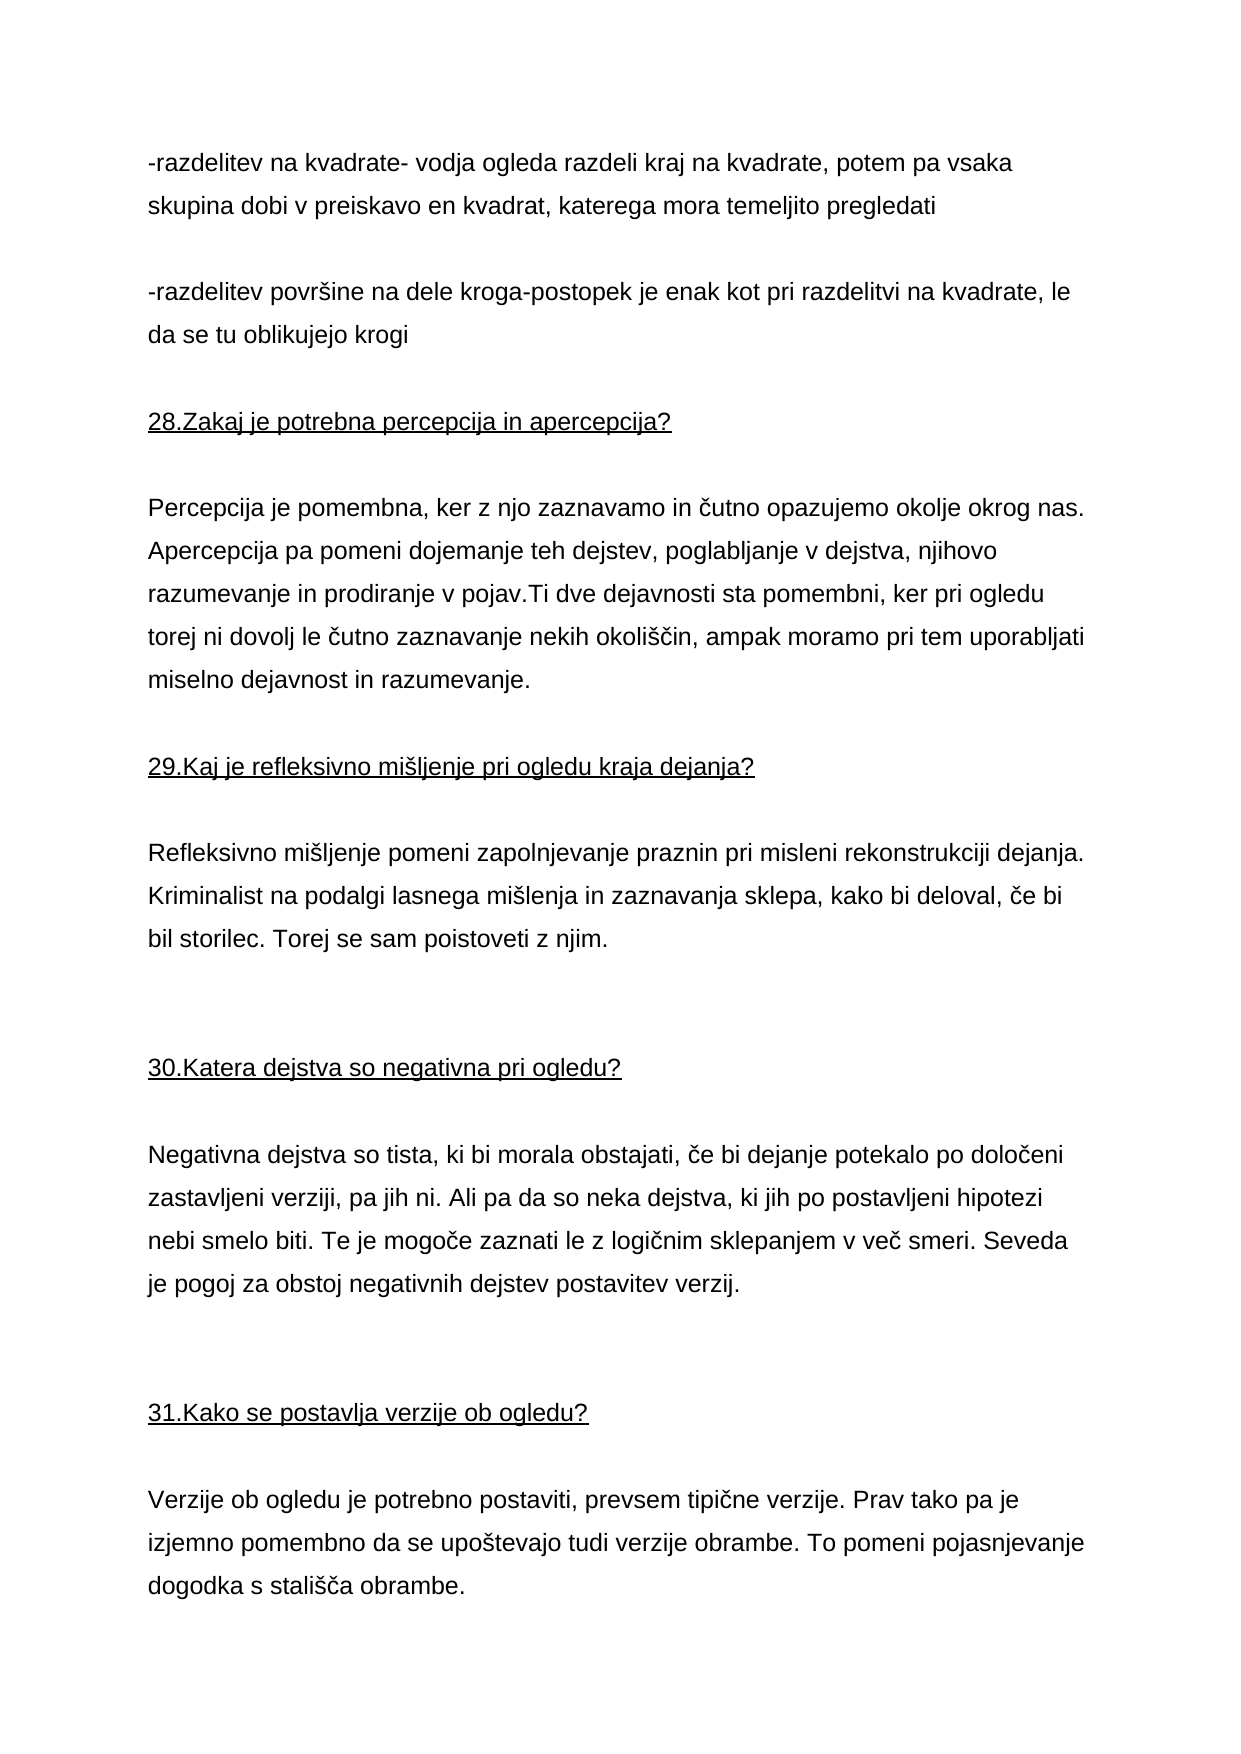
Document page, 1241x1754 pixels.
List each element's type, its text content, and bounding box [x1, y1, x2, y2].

text -razdelitev na kvadrate- vodja ogleda razdeli kraj na kvadrate, potem pa vsaka skupina dobi v preiskavo en kvadrat, katerega mora temeljito pregledati [148, 148, 1092, 219]
text Percepcija je pomembna, ker z njo zaznavamo in čutno opazujemo okolje okrog nas. Apercepcija pa pomeni dojemanje teh dejstev, poglabljanje v dejstva, njihovo razumevanje in prodiranje v pojav.Ti dve dejavnosti sta pomembni, ker pri ogledu torej ni dovolj le čutno zaznavanje nekih okoliščin, ampak moramo pri tem uporabljati miselno dejavnost in razumevanje. [148, 493, 1092, 694]
text Negativna dejstva so tista, ki bi morala obstajati, če bi dejanje potekalo po določeni zastavljeni verziji, pa jih ni. Ali pa da so neka dejstva, ki jih po postavljeni hipotezi nebi smelo biti. Te je mogoče zaznati le z logičnim sklepanjem v več smeri. Seveda je pogoj za obstoj negativnih dejstev postavitev verzij. [148, 1139, 1092, 1341]
text Verzije ob ogledu je potrebno postaviti, prevsem tipične verzije. Prav tako pa je izjemno pomembno da se upoštevajo tudi verzije obrambe. To pomeni pojasnjevanje dogodka s stališča obrambe. [148, 1484, 1092, 1599]
text -razdelitev površine na dele kroga-postopek je enak kot pri razdelitvi na kvadrate, le da se tu oblikujejo krogi [148, 277, 1092, 349]
text 28.Zakaj je potrebna percepcija in apercepcija? [148, 406, 1092, 435]
text 31.Kako se postavlja verzije ob ogledu? [148, 1398, 1092, 1427]
text 29.Kaj je refleksivno mišljenje pri ogledu kraja dejanja? [148, 751, 1092, 823]
text 30.Katera dejstva so negativna pri ogledu? [148, 1053, 1092, 1125]
text Refleksivno mišljenje pomeni zapolnjevanje praznin pri misleni rekonstrukciji dejanja. Kriminalist na podalgi lasnega mišlenja in zaznavanja sklepa, kako bi deloval, če bi bil storilec. Torej se sam poistoveti z njim. [148, 838, 1092, 953]
